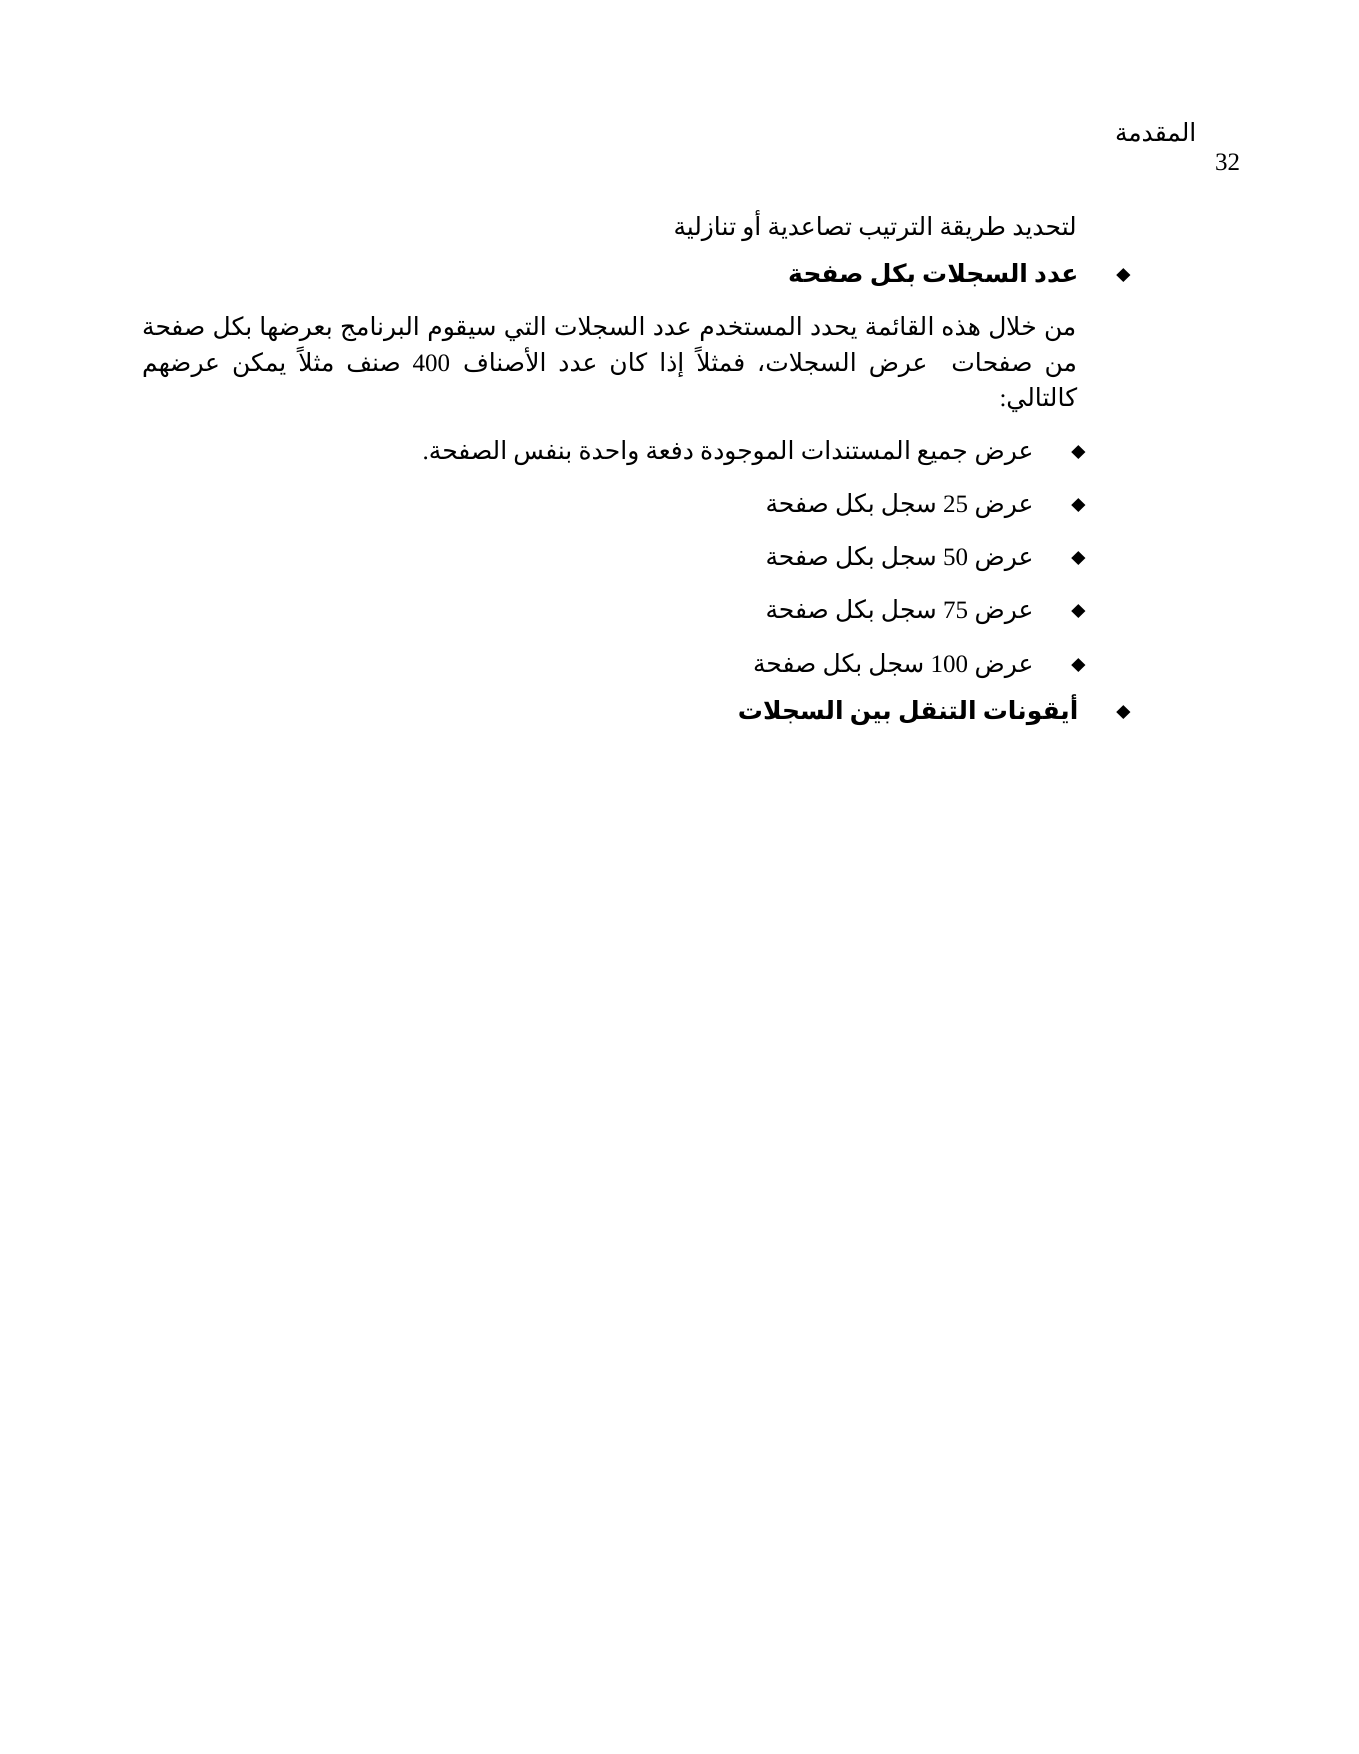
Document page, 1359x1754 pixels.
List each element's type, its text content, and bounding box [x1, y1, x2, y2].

list أيقونات التنقل بين السجلات [177, 689, 1116, 725]
list عرض 50 سجل بكل صفحة [118, 536, 1071, 571]
text لتحديد طريقة الترتيب تصاعدية أو تنازلية [142, 205, 1077, 241]
list عرض جميع المستندات الموجودة دفعة واحدة بنفس الصفحة. [118, 429, 1071, 465]
text من خلال هذه القائمة يحدد المستخدم عدد السجلات التي سيقوم البرنامج بعرضها بكل صفحة من صفحات عرض السجلات، فمثلاً إذا كان عدد الأصناف 400 صنف مثلاً يمكن عرضهم كالتالي: [142, 306, 1077, 412]
list عرض 25 سجل بكل صفحة [118, 483, 1071, 518]
list عرض 100 سجل بكل صفحة [118, 642, 1071, 677]
list عدد السجلات بكل صفحة [177, 252, 1116, 288]
list عرض 75 سجل بكل صفحة [118, 589, 1071, 624]
